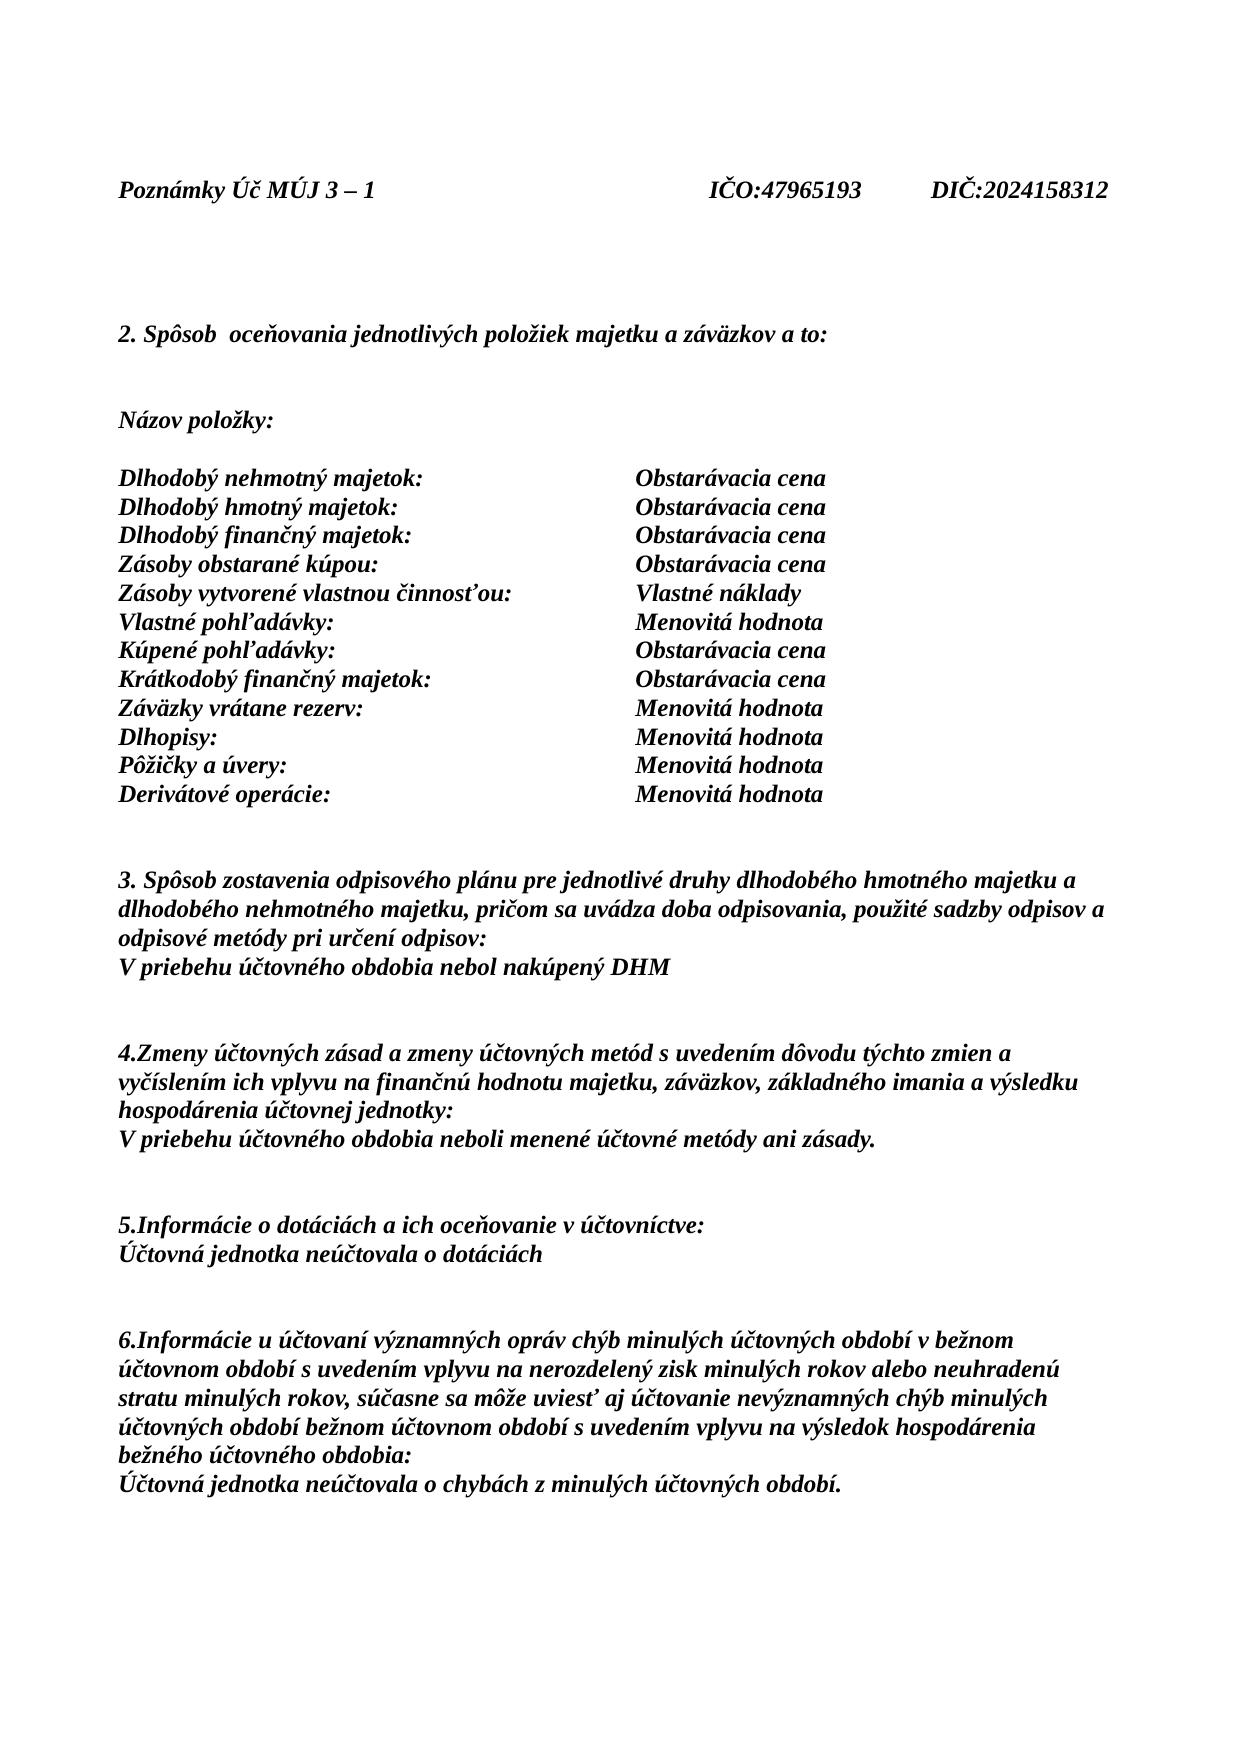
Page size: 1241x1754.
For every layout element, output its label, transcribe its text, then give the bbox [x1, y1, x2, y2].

text Krátkodobý finančný majetok: Obstarávacia cena [118, 664, 1122, 693]
text Pôžičky a úvery: Menovitá hodnota [118, 751, 1122, 779]
text 2. Spôsob oceňovania jednotlivých položiek majetku a záväzkov a to: [118, 319, 1122, 348]
text Poznámky Úč MÚJ 3 – 1 IČO:47965193 DIČ:2024158312 [118, 176, 1122, 204]
text Dlhodobý hmotný majetok: Obstarávacia cena [118, 492, 1122, 521]
text Dlhopisy: Menovitá hodnota [118, 722, 1122, 751]
text 5.Informácie o dotáciách a ich oceňovanie v účtovníctve: [118, 1211, 1122, 1239]
text V priebehu účtovného obdobia nebol nakúpený DHM [118, 952, 1122, 981]
text Zásoby vytvorené vlastnou činnosťou: Vlastné náklady [118, 578, 1122, 607]
text 3. Spôsob zostavenia odpisového plánu pre jednotlivé druhy dlhodobého hmotného majetku a dlhodobého nehmotného majetku, pričom sa uvádza doba odpisovania, použité sadzby odpisov a odpisové metódy pri určení odpisov: [118, 866, 1122, 952]
text Názov položky: [118, 406, 1122, 434]
text Vlastné pohľadávky: Menovitá hodnota [118, 607, 1122, 636]
text 6.Informácie u účtovaní významných opráv chýb minulých účtovných období v bežnom účtovnom období s uvedením vplyvu na nerozdelený zisk minulých rokov alebo neuhradenú stratu minulých rokov, súčasne sa môže uviesť aj účtovanie nevýznamných chýb minulých účtovných období bežnom účtovnom období s uvedením vplyvu na výsledok hospodárenia bežného účtovného obdobia: [118, 1326, 1122, 1469]
text V priebehu účtovného obdobia neboli menené účtovné metódy ani zásady. [118, 1124, 1122, 1153]
text Zásoby obstarané kúpou: Obstarávacia cena [118, 549, 1122, 578]
text Derivátové operácie: Menovitá hodnota [118, 779, 1122, 808]
text Kúpené pohľadávky: Obstarávacia cena [118, 636, 1122, 664]
text Účtovná jednotka neúčtovala o chybách z minulých účtovných období. [118, 1469, 1122, 1498]
text 4.Zmeny účtovných zásad a zmeny účtovných metód s uvedením dôvodu týchto zmien a vyčíslením ich vplyvu na finančnú hodnotu majetku, záväzkov, základného imania a výsledku hospodárenia účtovnej jednotky: [118, 1038, 1122, 1124]
text Záväzky vrátane rezerv: Menovitá hodnota [118, 693, 1122, 722]
text Dlhodobý nehmotný majetok: Obstarávacia cena [118, 463, 1122, 492]
text Účtovná jednotka neúčtovala o dotáciách [118, 1239, 1122, 1268]
text Dlhodobý finančný majetok: Obstarávacia cena [118, 521, 1122, 549]
